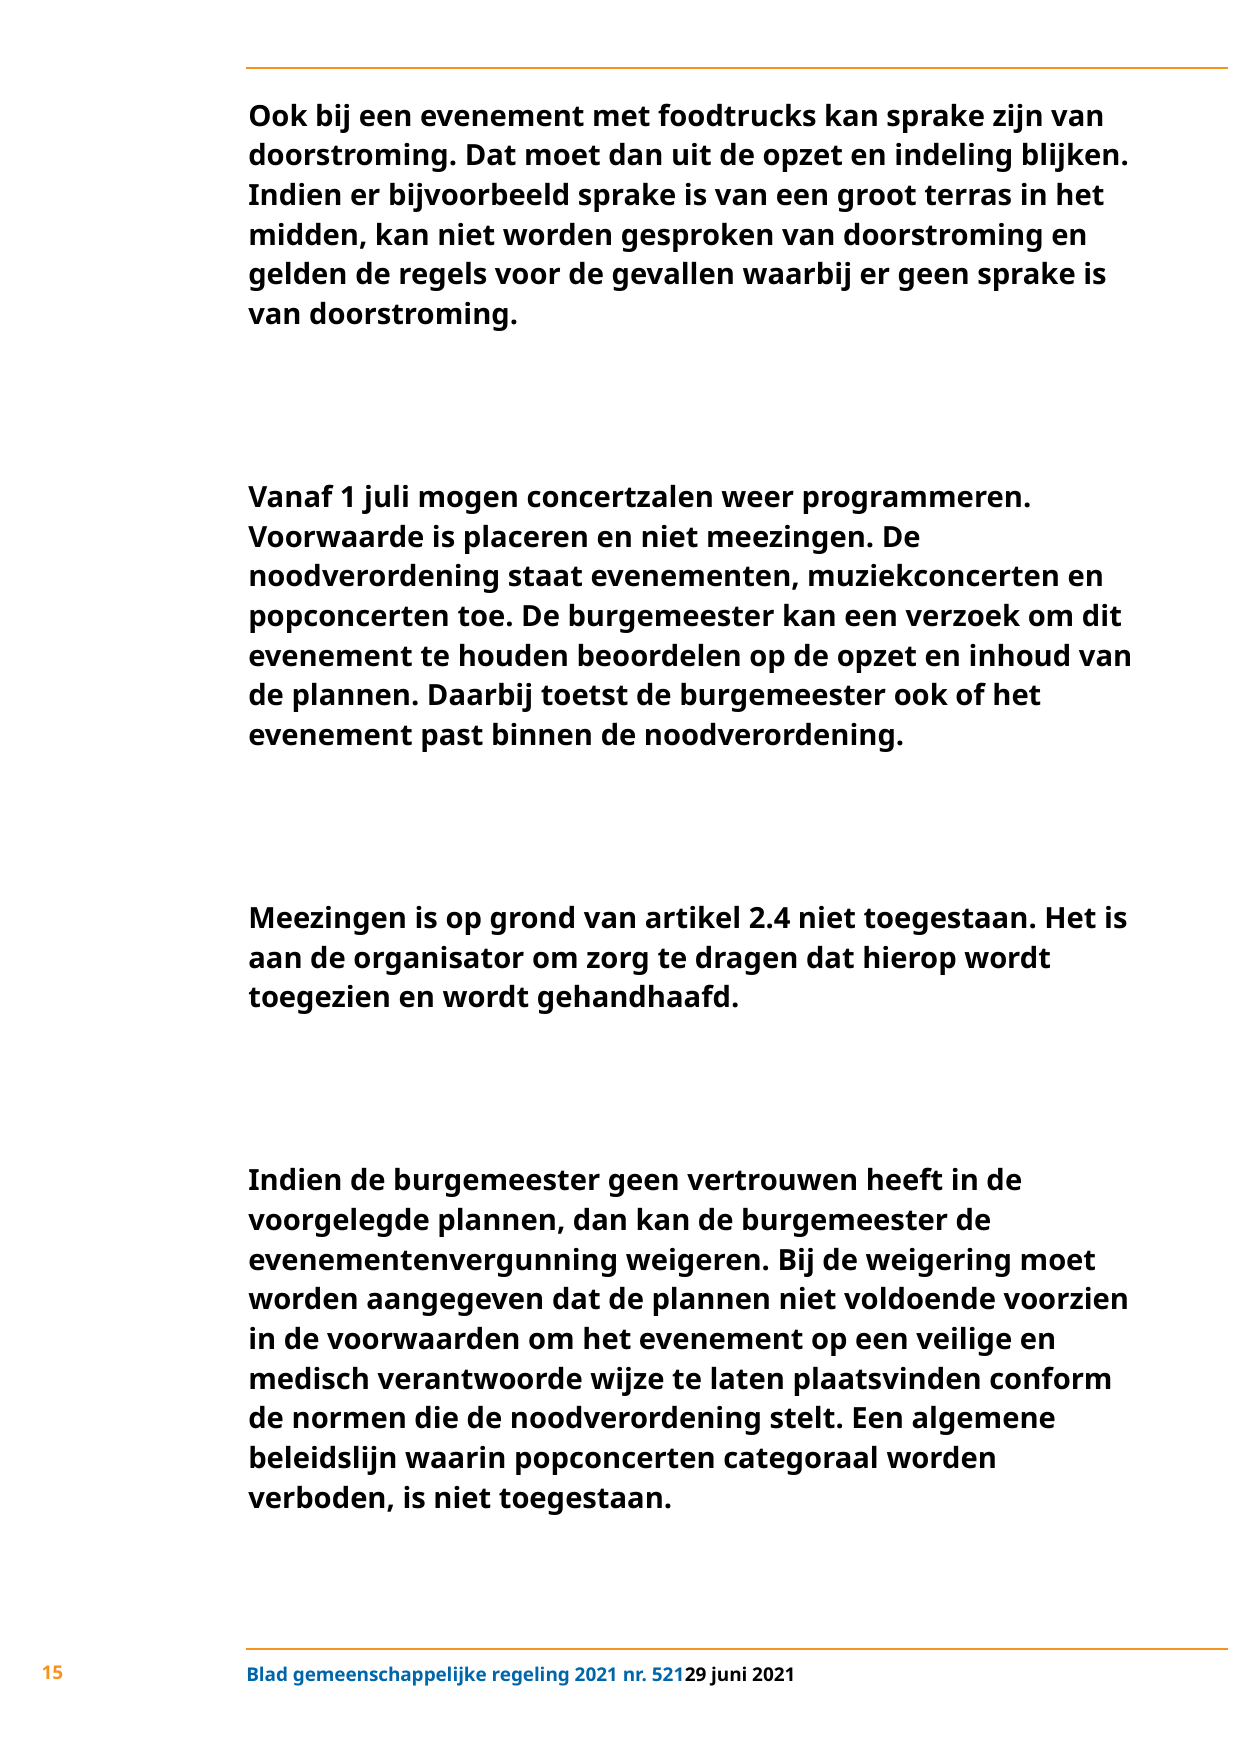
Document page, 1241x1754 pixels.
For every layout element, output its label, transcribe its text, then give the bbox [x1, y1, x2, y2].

text Ook bij een evenement met foodtrucks kan sprake zijn van doorstroming. Dat moet dan uit de opzet en indeling blijken. Indien er bijvoorbeeld sprake is van een groot terras in het midden, kan niet worden gesproken van doorstroming en gelden de regels voor de gevallen waarbij er geen sprake is van doorstroming. [248, 95, 1152, 333]
picture [41, 47, 231, 172]
text Indien de burgemeester geen vertrouwen heeft in de voorgelegde plannen, dan kan de burgemeester de evenementenvergunning weigeren. Bij de weigering moet worden aangegeven dat de plannen niet voldoende voorzien in de voorwaarden om het evenement op een veilige en medisch verantwoorde wijze te laten plaatsvinden conform de normen die de noodverordening stelt. Een algemene beleidslijn waarin popconcerten categoraal worden verboden, is niet toegestaan. [248, 1159, 1152, 1517]
text Vanaf 1 juli mogen concertzalen weer programmeren. Voorwaarde is placeren en niet meezingen. De noodverordening staat evenementen, muziekconcerten en popconcerten toe. De burgemeester kan een verzoek om dit evenement te houden beoordelen op de opzet en inhoud van de plannen. Daarbij toetst de burgemeester ook of het evenement past binnen de noodverordening. [248, 476, 1152, 754]
text Meezingen is op grond van artikel 2.4 niet toegestaan. Het is aan de organisator om zorg te dragen dat hierop wordt toegezien en wordt gehandhaafd. [248, 897, 1152, 1016]
